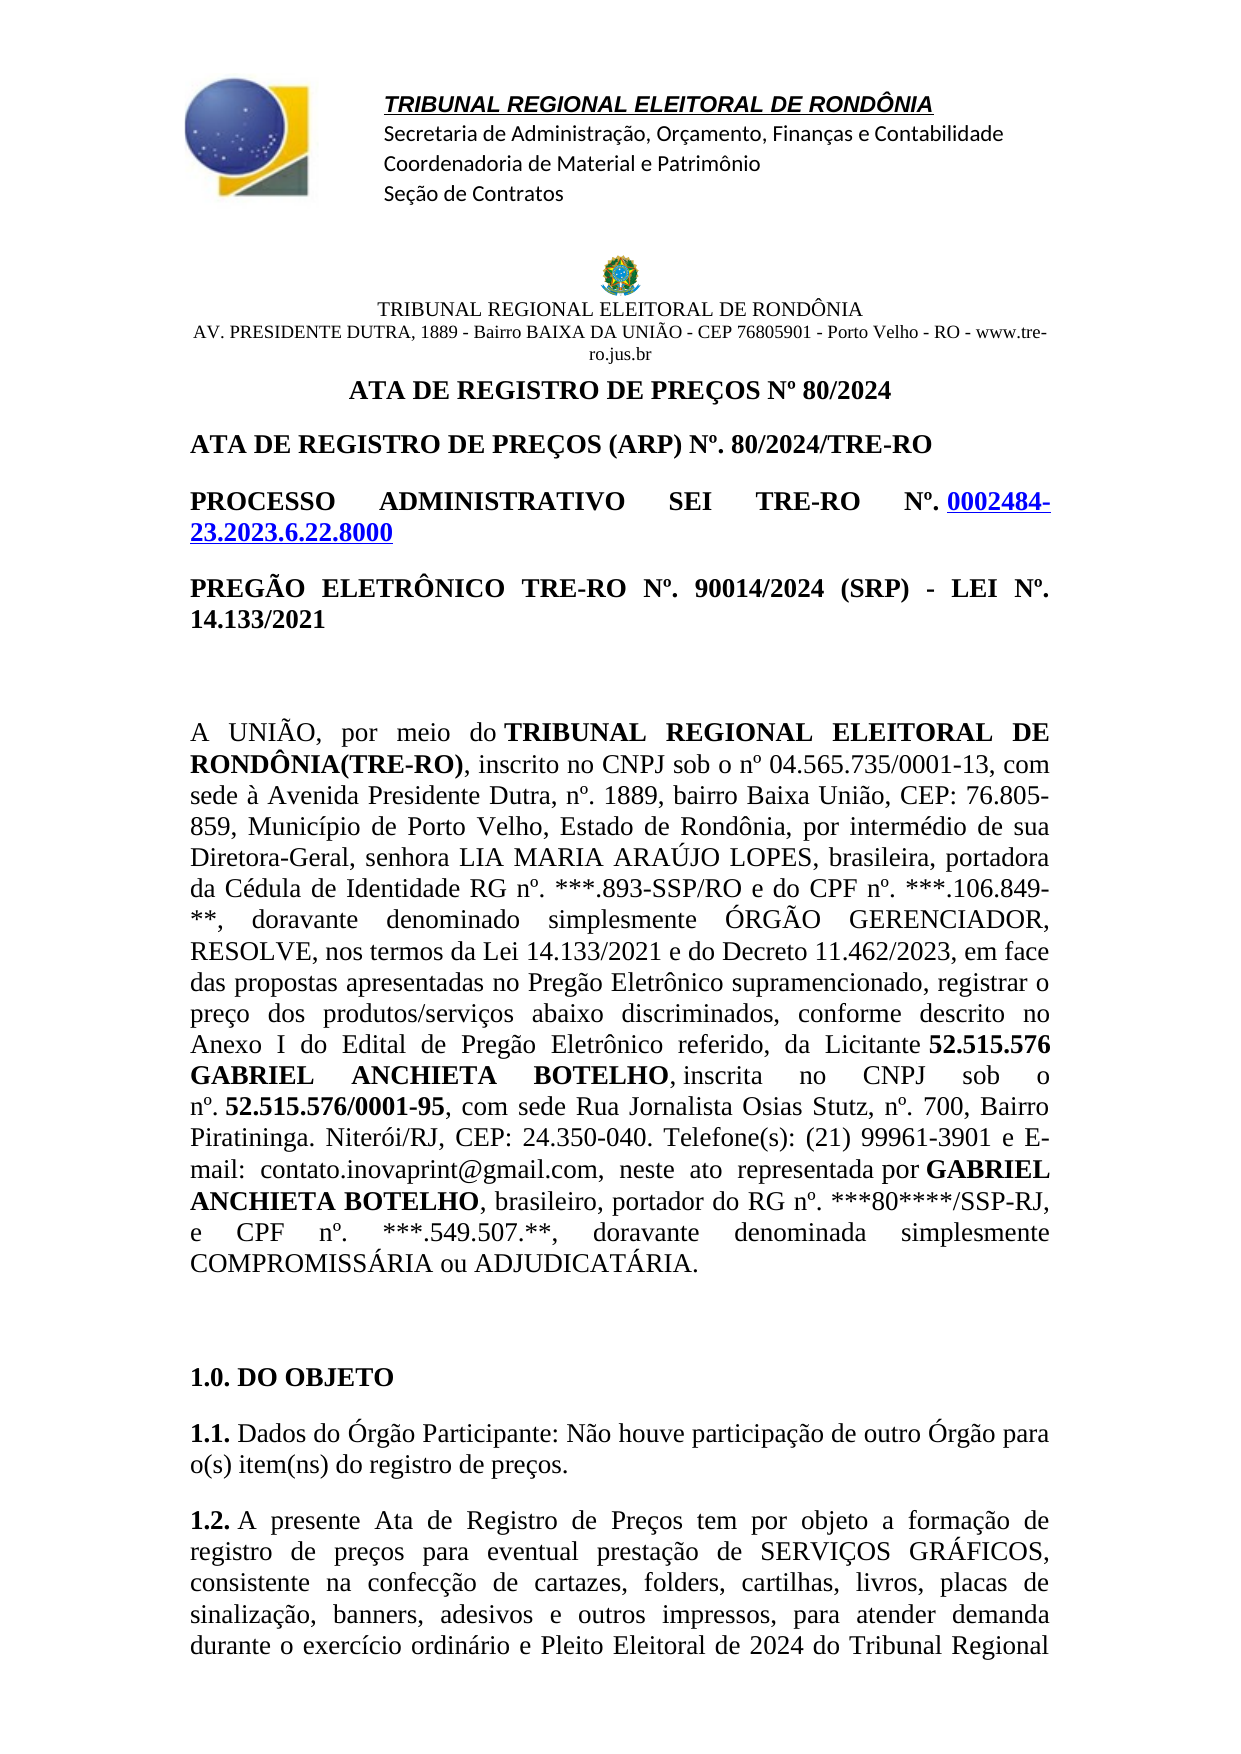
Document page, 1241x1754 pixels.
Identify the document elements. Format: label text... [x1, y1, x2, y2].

text PREGÃO ELETRÔNICO TRE-RO Nº. 90014/2024 (SRP) - LEI Nº. 14.133/2021 [190, 572, 1051, 634]
text PROCESSO ADMINISTRATIVO SEI TRE-RO Nº. 0002484-23.2023.6.22.8000 [190, 484, 1051, 547]
text AV. PRESIDENTE DUTRA, 1889 - Bairro BAIXA DA UNIÃO - CEP 76805901 - Porto Velho - RO - www.tre-ro.jus.br [177, 321, 1063, 364]
text 1.0. DO OBJETO [190, 1361, 1051, 1392]
text Ata de Registro de Preços Nº 80/2024 [177, 374, 1063, 406]
text TRIBUNAL REGIONAL ELEITORAL DE RONDÔNIA [177, 297, 1063, 321]
text ATA DE REGISTRO DE PREÇOS (ARP) Nº. 80/2024/TRE-RO [190, 428, 1051, 459]
text 1.1. Dados do Órgão Participante: Não houve participação de outro Órgão para o(s) item(ns) do registro de preços. [190, 1417, 1051, 1479]
text A UNIÃO, por meio do TRIBUNAL REGIONAL ELEITORAL DE RONDÔNIA(TRE-RO), inscrito no CNPJ sob o nº 04.565.735/0001-13, com sede à Avenida Presidente Dutra, nº. 1889, bairro Baixa União, CEP: 76.805-859, Município de Porto Velho, Estado de Rondônia, por intermédio de sua Diretora-Geral, senhora LIA MARIA ARAÚJO LOPES, brasileira, portadora da Cédula de Identidade RG nº. ***.893-SSP/RO e do CPF nº. ***.106.849-**, doravante denominado simplesmente ÓRGÃO GERENCIADOR, RESOLVE, nos termos da Lei 14.133/2021 e do Decreto 11.462/2023, em face das propostas apresentadas no Pregão Eletrônico supramencionado, registrar o preço dos produtos/serviços abaixo discriminados, conforme descrito no Anexo I do Edital de Pregão Eletrônico referido, da Licitante 52.515.576 GABRIEL ANCHIETA BOTELHO, inscrita no CNPJ sob o nº. 52.515.576/0001-95, com sede Rua Jornalista Osias Stutz, nº. 700, Bairro Piratininga. Niterói/RJ, CEP: 24.350-040. Telefone(s): (21) 99961-3901 e E-mail: contato.inovaprint@gmail.com, neste ato representada por GABRIEL ANCHIETA BOTELHO, brasileiro, portador do RG nº. ***80****/SSP-RJ, e CPF nº. ***.549.507.**, doravante denominada simplesmente COMPROMISSÁRIA ou ADJUDICATÁRIA. [190, 717, 1051, 1278]
text 1.2. A presente Ata de Registro de Preços tem por objeto a formação de registro de preços para eventual prestação de SERVIÇOS GRÁFICOS, consistente na confecção de cartazes, folders, cartilhas, livros, placas de sinalização, banners, adesivos e outros impressos, para atender demanda durante o exercício ordinário e Pleito Eleitoral de 2024 do Tribunal Regional [190, 1504, 1051, 1660]
